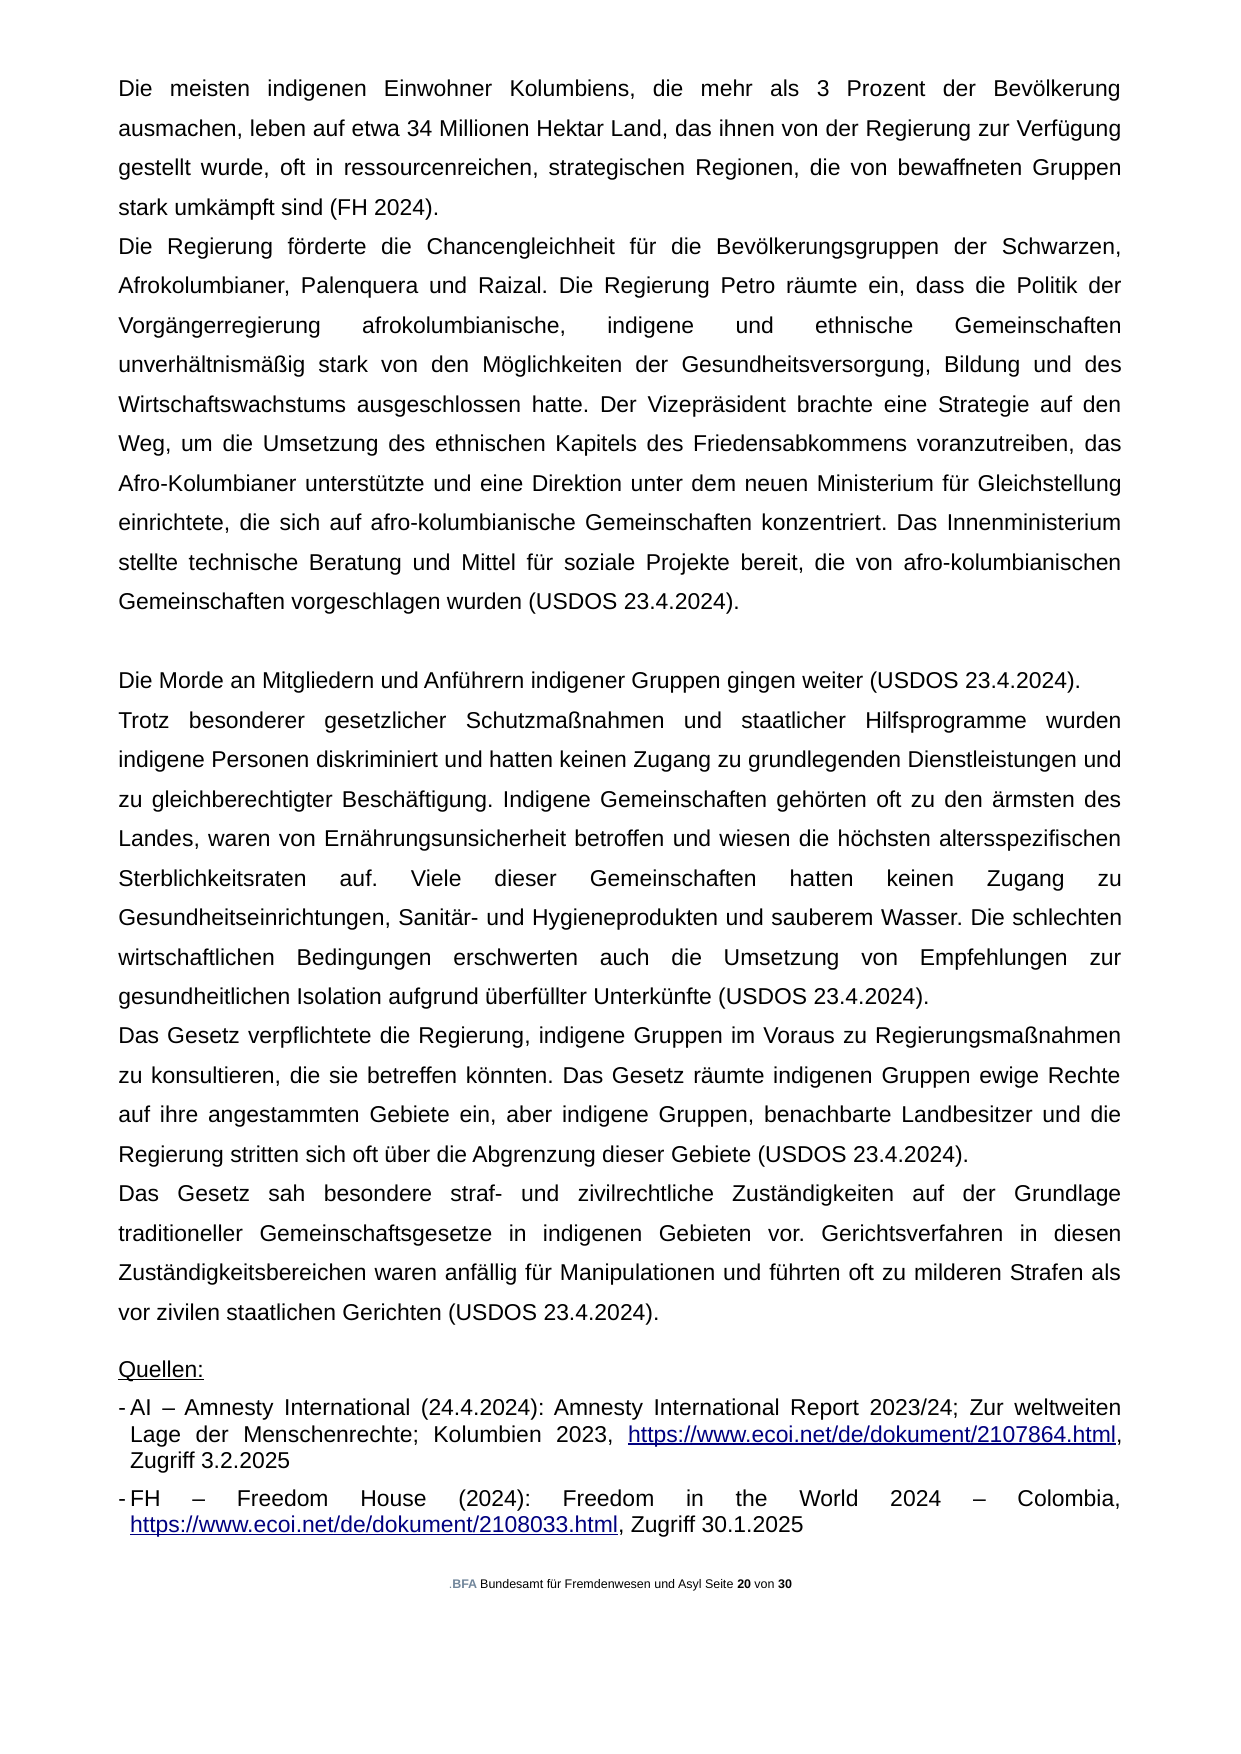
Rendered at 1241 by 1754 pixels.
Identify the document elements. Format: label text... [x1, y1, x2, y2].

text Quellen: [118, 1356, 1122, 1382]
text Die Regierung förderte die Chancengleichheit für die Bevölkerungsgruppen der Schwarzen, Afrokolumbianer, Palenquera und Raizal. Die Regierung Petro räumte ein, dass die Politik der Vorgängerregierung afrokolumbianische, indigene und ethnische Gemeinschaften unverhältnismäßig stark von den Möglichkeiten der Gesundheitsversorgung, Bildung und des Wirtschaftswachstums ausgeschlossen hatte. Der Vizepräsident brachte eine Strategie auf den Weg, um die Umsetzung des ethnischen Kapitels des Friedensabkommens voranzutreiben, das Afro-Kolumbianer unterstützte und eine Direktion unter dem neuen Ministerium für Gleichstellung einrichtete, die sich auf afro-kolumbianische Gemeinschaften konzentriert. Das Innenministerium stellte technische Beratung und Mittel für soziale Projekte bereit, die von afro-kolumbianischen Gemeinschaften vorgeschlagen wurden (USDOS 23.4.2024). [118, 233, 1122, 614]
text Das Gesetz verpflichtete die Regierung, indigene Gruppen im Voraus zu Regierungsmaßnahmen zu konsultieren, die sie betreffen könnten. Das Gesetz räumte indigenen Gruppen ewige Rechte auf ihre angestammten Gebiete ein, aber indigene Gruppen, benachbarte Landbesitzer und die Regierung stritten sich oft über die Abgrenzung dieser Gebiete (USDOS 23.4.2024). [118, 1022, 1122, 1167]
text Trotz besonderer gesetzlicher Schutzmaßnahmen und staatlicher Hilfsprogramme wurden indigene Personen diskriminiert und hatten keinen Zugang zu grundlegenden Dienstleistungen und zu gleichberechtigter Beschäftigung. Indigene Gemeinschaften gehörten oft zu den ärmsten des Landes, waren von Ernährungsunsicherheit betroffen und wiesen die höchsten altersspezifischen Sterblichkeitsraten auf. Viele dieser Gemeinschaften hatten keinen Zugang zu Gesundheitseinrichtungen, Sanitär- und Hygieneprodukten und sauberem Wasser. Die schlechten wirtschaftlichen Bedingungen erschwerten auch die Umsetzung von Empfehlungen zur gesundheitlichen Isolation aufgrund überfüllter Unterkünfte (USDOS 23.4.2024). [118, 707, 1122, 1009]
text Die meisten indigenen Einwohner Kolumbiens, die mehr als 3 Prozent der Bevölkerung ausmachen, leben auf etwa 34 Millionen Hektar Land, das ihnen von der Regierung zur Verfügung gestellt wurde, oft in ressourcenreichen, strategischen Regionen, die von bewaffneten Gruppen stark umkämpft sind (FH 2024). [118, 75, 1122, 220]
list FH – Freedom House (2024): Freedom in the World 2024 – Colombia, https://www.ecoi.net/de/dokument/2108033.html, Zugriff 30.1.2025 [118, 1485, 1122, 1538]
text Die Morde an Mitgliedern und Anführern indigener Gruppen gingen weiter (USDOS 23.4.2024). [118, 667, 1122, 693]
text Das Gesetz sah besondere straf- und zivilrechtliche Zuständigkeiten auf der Grundlage traditioneller Gemeinschaftsgesetze in indigenen Gebieten vor. Gerichtsverfahren in diesen Zuständigkeitsbereichen waren anfällig für Manipulationen und führten oft zu milderen Strafen als vor zivilen staatlichen Gerichten (USDOS 23.4.2024). [118, 1180, 1122, 1325]
list AI – Amnesty International (24.4.2024): Amnesty International Report 2023/24; Zur weltweiten Lage der Menschenrechte; Kolumbien 2023, https://www.ecoi.net/de/dokument/2107864.html, Zugriff 3.2.2025 [118, 1394, 1122, 1473]
